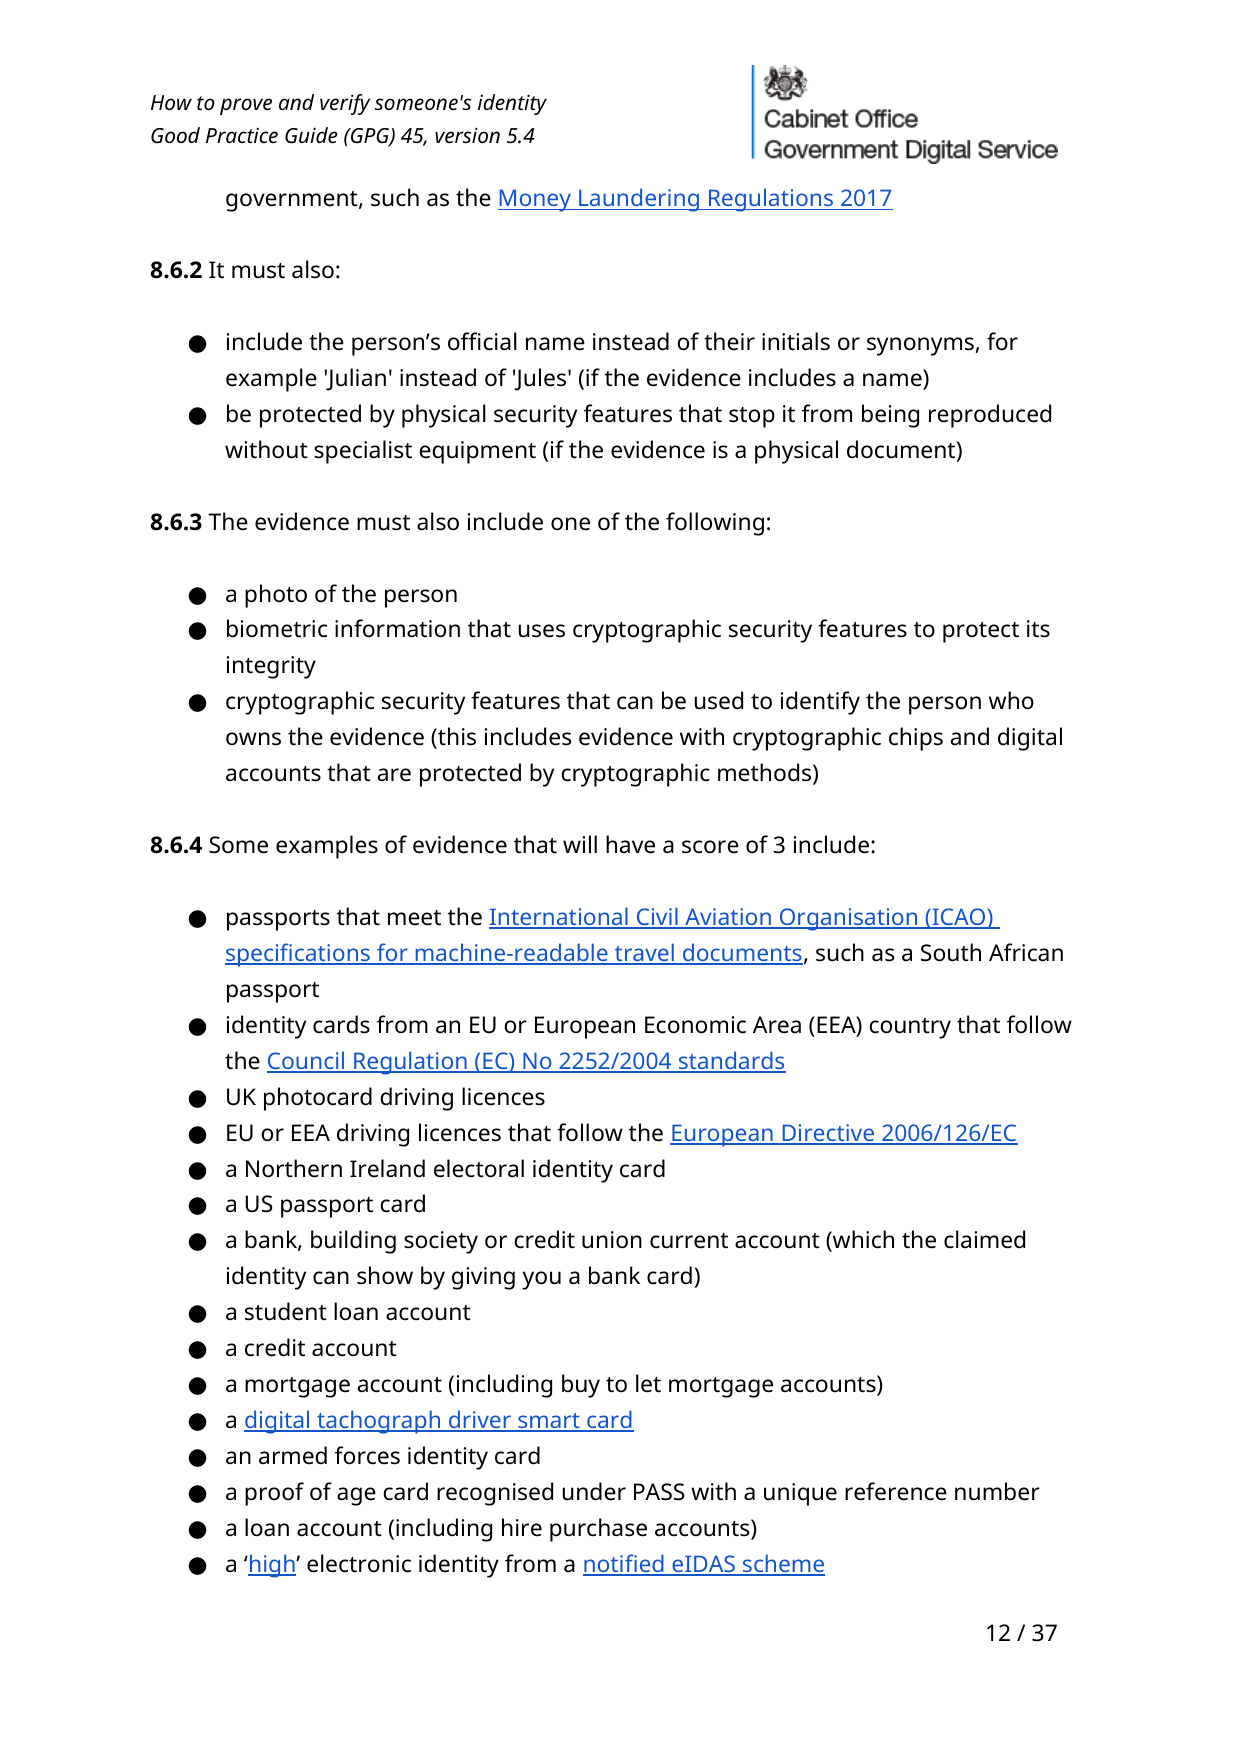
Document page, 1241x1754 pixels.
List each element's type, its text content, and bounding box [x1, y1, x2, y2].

list biometric information that uses cryptographic security features to protect its integrity [187, 613, 1090, 681]
list a ‘high’ electronic identity from a notified eIDAS scheme [187, 1548, 1090, 1579]
list cryptographic security features that can be used to identify the person who owns the evidence (this includes evidence with cryptographic chips and digital accounts that are protected by cryptographic methods) [187, 685, 1090, 788]
list government, such as the Money Laundering Regulations 2017 [187, 182, 1090, 213]
list a credit account [187, 1332, 1090, 1363]
list a photo of the person [187, 577, 1090, 609]
text 8.6.2 It must also: [150, 254, 1090, 285]
list a bank, building society or credit union current account (which the claimed identity can show by giving you a bank card) [187, 1224, 1090, 1292]
text 8.6.3 The evidence must also include one of the following: [150, 506, 1090, 537]
list a digital tachograph driver smart card [187, 1404, 1090, 1435]
list a loan account (including hire purchase accounts) [187, 1512, 1090, 1543]
list EU or EEA driving licences that follow the European Directive 2006/126/EC [187, 1117, 1090, 1148]
list a proof of age card recognised under PASS with a unique reference number [187, 1476, 1090, 1507]
list identity cards from an EU or European Economic Area (EEA) country that follow the Council Regulation (EC) No 2252/2004 standards [187, 1009, 1090, 1076]
list include the person’s official name instead of their initials or synonyms, for example 'Julian' instead of 'Jules' (if the evidence includes a name) [187, 326, 1090, 393]
list a US passport card [187, 1188, 1090, 1220]
list be protected by physical security features that stop it from being reproduced without specialist equipment (if the evidence is a physical document) [187, 398, 1090, 465]
text 8.6.4 Some examples of evidence that will have a score of 3 include: [150, 829, 1090, 860]
list a student loan account [187, 1296, 1090, 1327]
list an armed forces identity card [187, 1440, 1090, 1471]
list a Northern Ireland electoral identity card [187, 1152, 1090, 1184]
list UK photocard driving licences [187, 1081, 1090, 1112]
list a mortgage account (including buy to let mortgage accounts) [187, 1368, 1090, 1399]
picture [751, 65, 1058, 164]
list passports that meet the International Civil Aviation Organisation (ICAO) specifications for machine-readable travel documents, such as a South African passport [187, 901, 1090, 1004]
